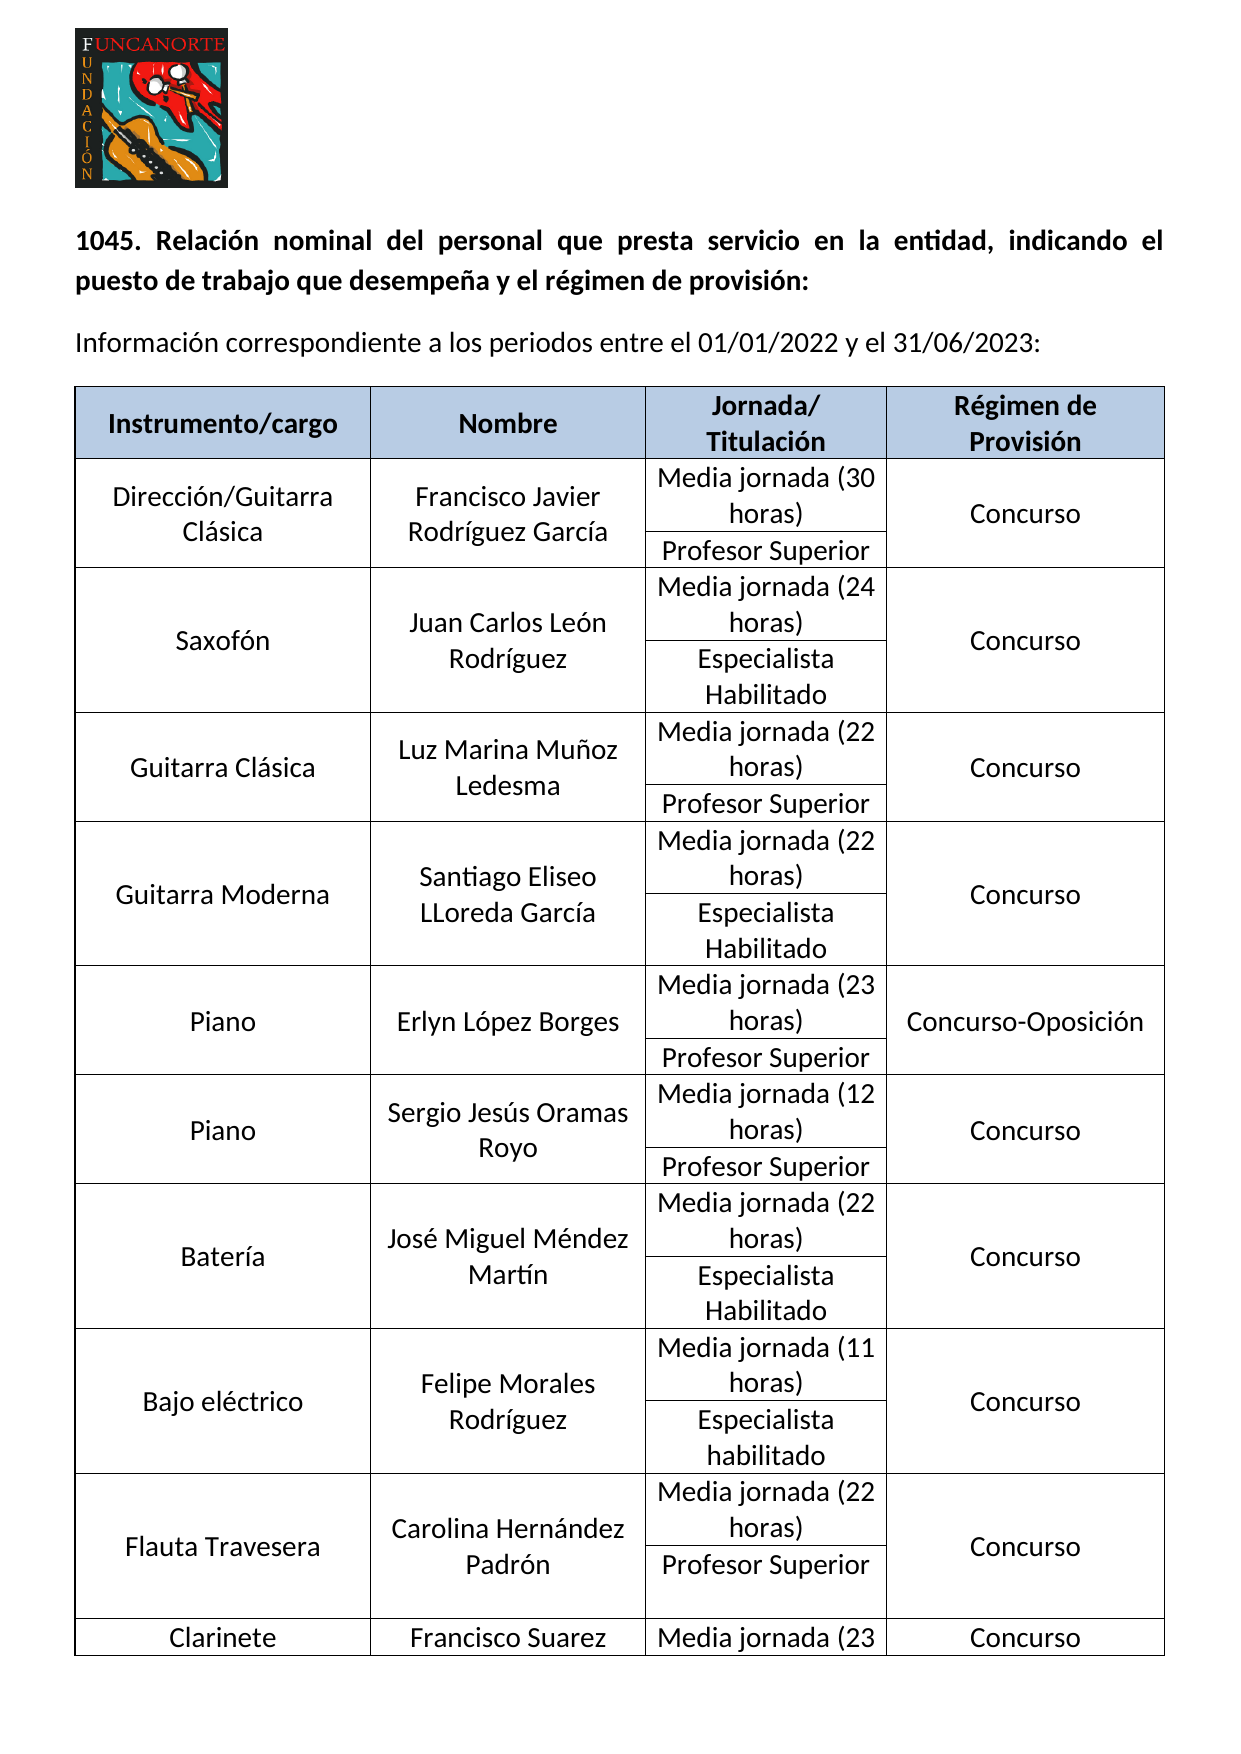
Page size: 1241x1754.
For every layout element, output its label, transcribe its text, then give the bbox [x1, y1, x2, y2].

table_cell Profesor Superior [646, 1546, 886, 1581]
table_cell Profesor Superior [646, 785, 886, 821]
table_cell Bajo eléctrico [76, 1329, 370, 1472]
table_cell Concurso [887, 568, 1164, 712]
table_cell Media jornada (24 horas) [646, 568, 886, 639]
text Información correspondiente a los periodos entre el 01/01/2022 y el 31/06/2023: [75, 324, 1165, 360]
table_cell Media jornada (12 horas) [646, 1075, 886, 1147]
table_header Régimen de Provisión [887, 387, 1164, 458]
table_cell Especialista Habilitado [646, 1257, 886, 1328]
text 1045. Relación nominal del personal que presta servicio en la entidad, indicando el puesto de trabajo que desempeña y el régimen de provisión: [75, 222, 1165, 298]
table_cell Guitarra Moderna [76, 822, 370, 965]
table_cell Dirección/Guitarra Clásica [76, 459, 370, 567]
table_cell Media jornada (23 [646, 1619, 886, 1655]
table_cell Media jornada (22 horas) [646, 1184, 886, 1256]
table_cell Media jornada (23 horas) [646, 966, 886, 1038]
table_cell Concurso [887, 1075, 1164, 1183]
table_cell Guitarra Clásica [76, 713, 370, 821]
table_cell Clarinete [76, 1619, 370, 1655]
table_cell Profesor Superior [646, 1039, 886, 1074]
table_cell Media jornada (22 horas) [646, 1474, 886, 1545]
table_cell Concurso-Oposición [887, 966, 1164, 1074]
table_cell Batería [76, 1184, 370, 1328]
table_cell Saxofón [76, 568, 370, 712]
table_cell Profesor Superior [646, 1148, 886, 1183]
table_cell Concurso [887, 1619, 1164, 1655]
table_header Jornada/ Titulación [646, 387, 886, 458]
table_cell Especialista Habilitado [646, 894, 886, 965]
table_header Instrumento/cargo [76, 387, 370, 458]
table_cell José Miguel Méndez Martín [371, 1184, 645, 1328]
table_header Nombre [371, 387, 645, 458]
table_cell Profesor Superior [646, 532, 886, 567]
table_cell Media jornada (22 horas) [646, 713, 886, 784]
table_cell Felipe Morales Rodríguez [371, 1329, 645, 1472]
table_cell Luz Marina Muñoz Ledesma [371, 713, 645, 821]
table_cell Carolina Hernández Padrón [371, 1474, 645, 1618]
table_cell Media jornada (22 horas) [646, 822, 886, 893]
table_cell Francisco Suarez [371, 1619, 645, 1655]
table_cell Media jornada (30 horas) [646, 459, 886, 531]
table_cell Concurso [887, 459, 1164, 567]
table_cell [646, 1581, 886, 1618]
table_cell Erlyn López Borges [371, 966, 645, 1074]
table_cell Especialista habilitado [646, 1401, 886, 1472]
table_cell Santiago Eliseo LLoreda García [371, 822, 645, 965]
table_cell Francisco Javier Rodríguez García [371, 459, 645, 567]
table_cell Especialista Habilitado [646, 641, 886, 712]
table_cell Media jornada (11 horas) [646, 1329, 886, 1400]
table_cell Flauta Travesera [76, 1474, 370, 1618]
table_cell Juan Carlos León Rodríguez [371, 568, 645, 712]
table_cell Concurso [887, 1184, 1164, 1328]
table_cell Concurso [887, 1329, 1164, 1472]
table_cell Sergio Jesús Oramas Royo [371, 1075, 645, 1183]
table_cell Concurso [887, 1474, 1164, 1618]
table_cell Concurso [887, 822, 1164, 965]
table_cell Concurso [887, 713, 1164, 821]
table_cell Piano [76, 966, 370, 1074]
table_cell Piano [76, 1075, 370, 1183]
